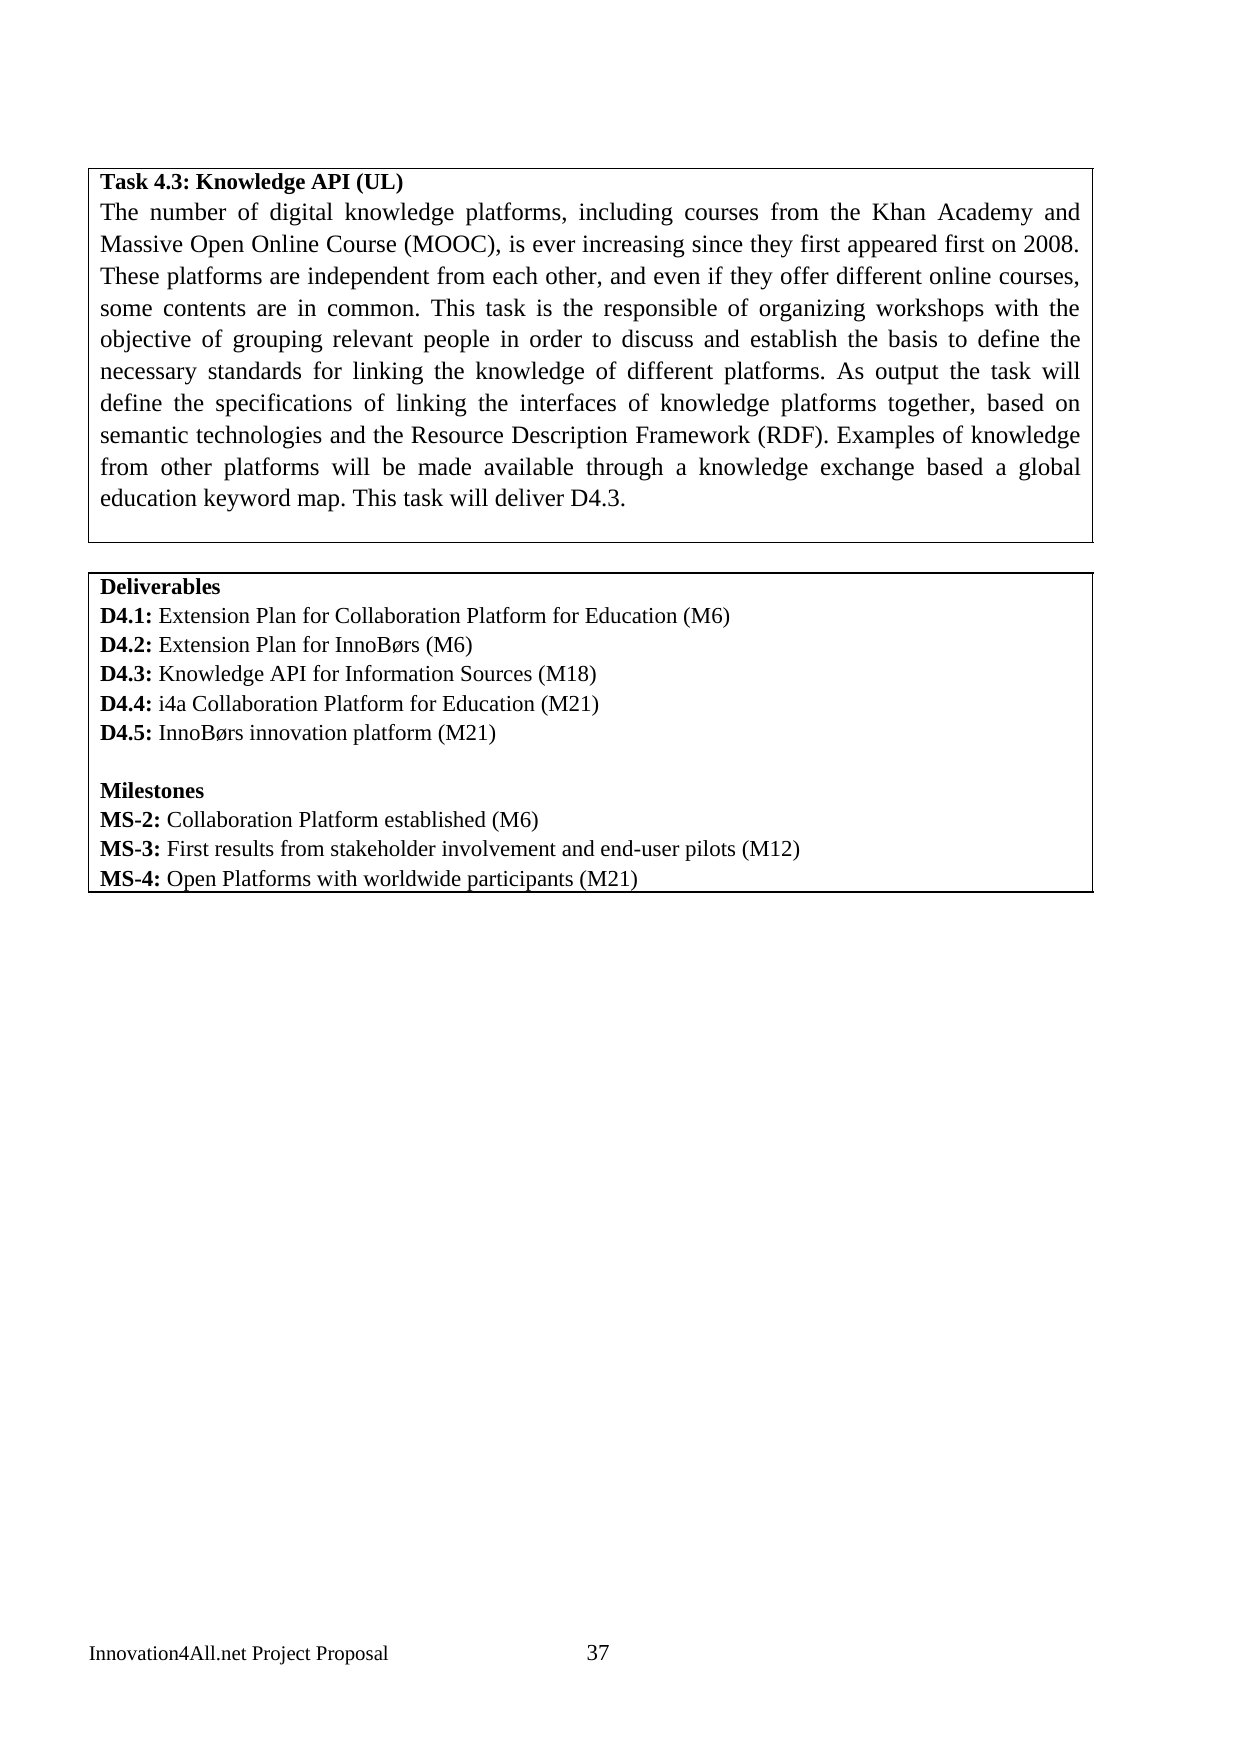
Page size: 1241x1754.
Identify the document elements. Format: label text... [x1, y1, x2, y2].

table_header Task 4.3: Knowledge API (UL) The number of digital knowledge platforms, including courses from the Khan Academy and Massive Open Online Course (MOOC), is ever increasing since they first appeared first on 2008. These platforms are independent from each other, and even if they offer different online courses, some contents are in common. This task is the responsible of organizing workshops with the objective of grouping relevant people in order to discuss and establish the basis to define the necessary standards for linking the knowledge of different platforms. As output the task will define the specifications of linking the interfaces of knowledge platforms together, based on semantic technologies and the Resource Description Framework (RDF). Examples of knowledge from other platforms will be made available through a knowledge exchange based a global education keyword map. This task will deliver D4.3. [89, 169, 1092, 542]
table_header Deliverables D4.1: Extension Plan for Collaboration Platform for Education (M6) D4.2: Extension Plan for InnoBørs (M6) D4.3: Knowledge API for Information Sources (M18) D4.4: i4a Collaboration Platform for Education (M21) D4.5: InnoBørs innovation platform (M21) Milestones MS-2: Collaboration Platform established (M6) MS-3: First results from stakeholder involvement and end-user pilots (M12) MS-4: Open Platforms with worldwide participants (M21) [89, 574, 1092, 891]
